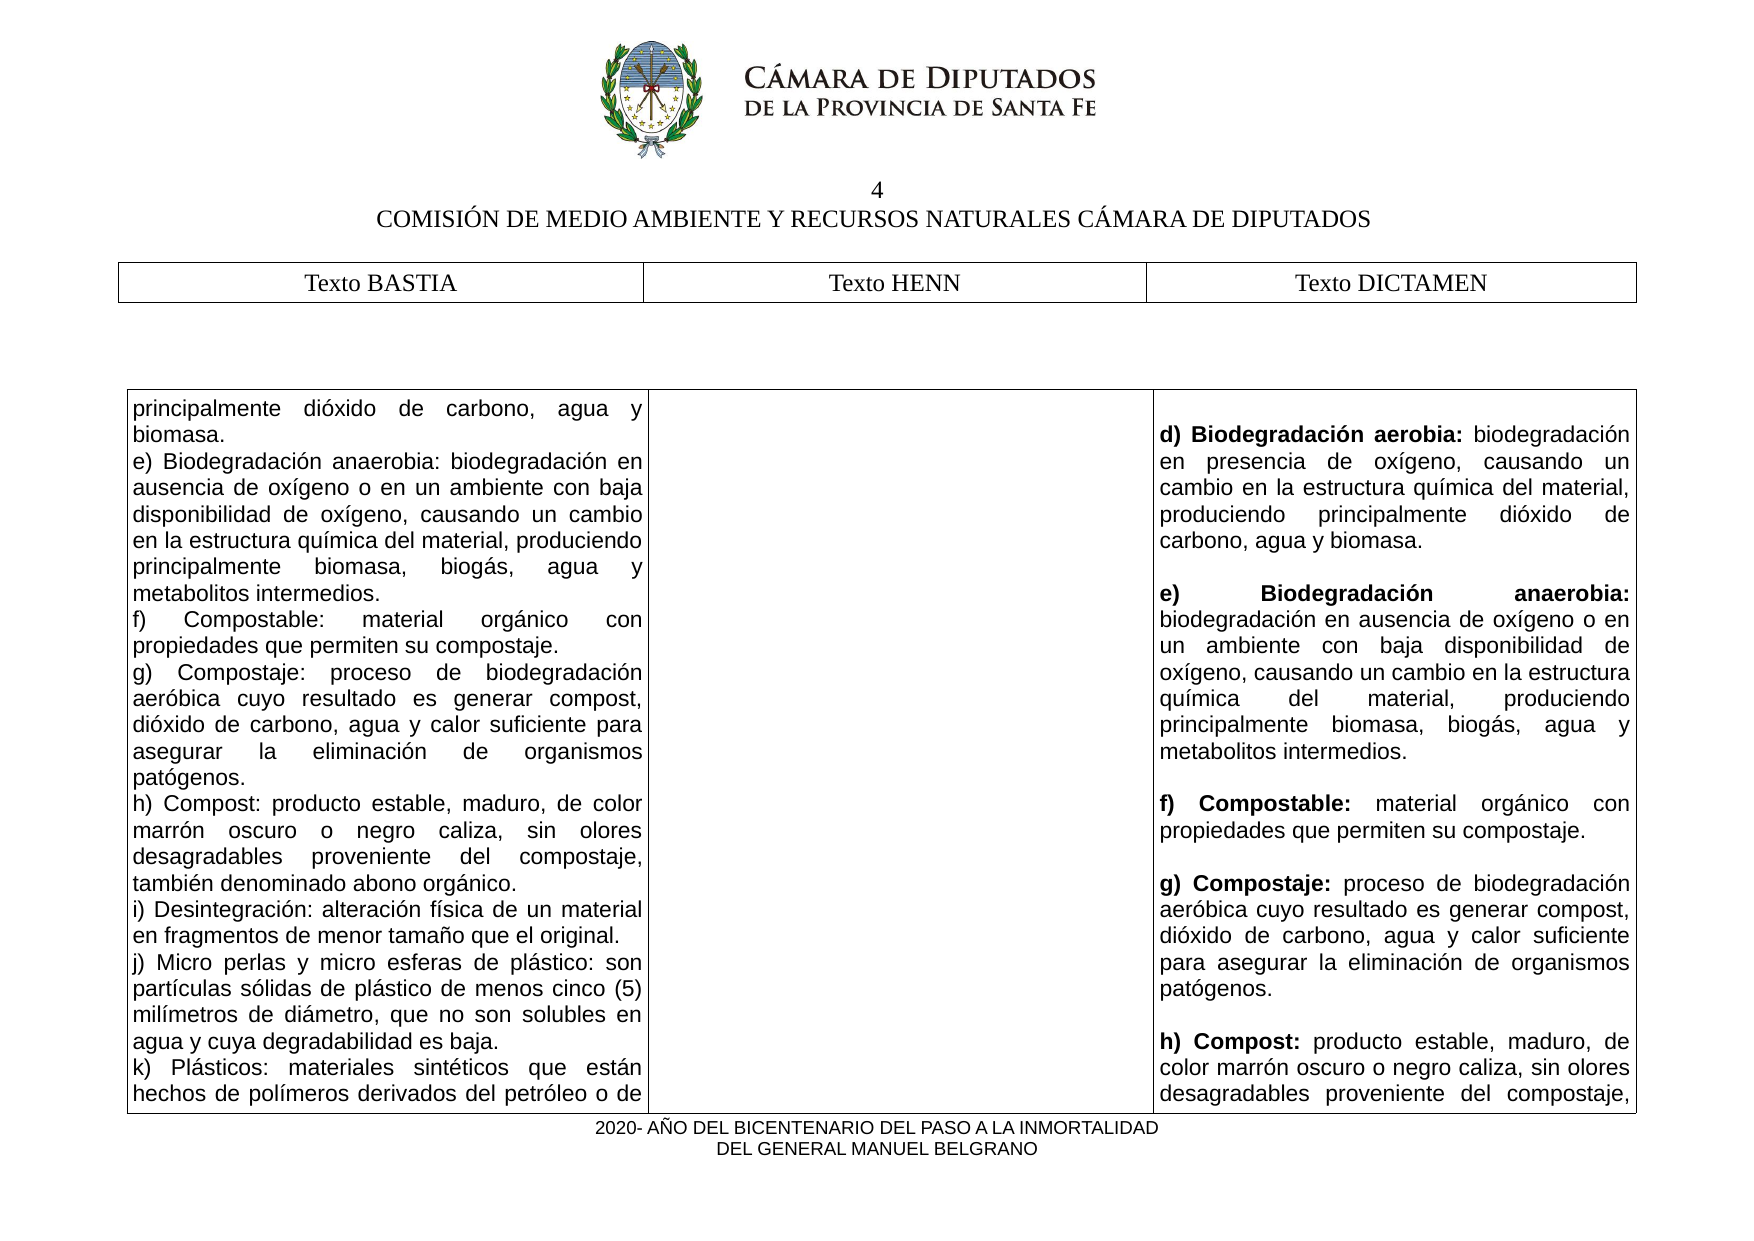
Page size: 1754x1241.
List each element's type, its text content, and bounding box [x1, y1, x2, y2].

table_cell [649, 390, 1153, 1112]
picture [600, 41, 1096, 163]
table_cell d) Biodegradación aerobia: biodegradación en presencia de oxígeno, causando un cambio en la estructura química del material, produciendo principalmente dióxido de carbono, agua y biomasa. e) Biodegradación anaerobia: biodegradación en ausencia de oxígeno o en un ambiente con baja disponibilidad de oxígeno, causando un cambio en la estructura química del material, produciendo principalmente biomasa, biogás, agua y metabolitos intermedios. f) Compostable: material orgánico con propiedades que permiten su compostaje. g) Compostaje: proceso de biodegradación aeróbica cuyo resultado es generar compost, dióxido de carbono, agua y calor suficiente para asegurar la eliminación de organismos patógenos. h) Compost: producto estable, maduro, de color marrón oscuro o negro caliza, sin olores desagradables proveniente del compostaje, [1154, 390, 1636, 1112]
table_cell principalmente dióxido de carbono, agua y biomasa. e) Biodegradación anaerobia: biodegradación en ausencia de oxígeno o en un ambiente con baja disponibilidad de oxígeno, causando un cambio en la estructura química del material, produciendo principalmente biomasa, biogás, agua y metabolitos intermedios. f) Compostable: material orgánico con propiedades que permiten su compostaje. g) Compostaje: proceso de biodegradación aeróbica cuyo resultado es generar compost, dióxido de carbono, agua y calor suficiente para asegurar la eliminación de organismos patógenos. h) Compost: producto estable, maduro, de color marrón oscuro o negro caliza, sin olores desagradables proveniente del compostaje, también denominado abono orgánico. i) Desintegración: alteración física de un material en fragmentos de menor tamaño que el original. j) Micro perlas y micro esferas de plástico: son partículas sólidas de plástico de menos cinco (5) milímetros de diámetro, que no son solubles en agua y cuya degradabilidad es baja. k) Plásticos: materiales sintéticos que están hechos de polímeros derivados del petróleo o de [128, 390, 648, 1112]
